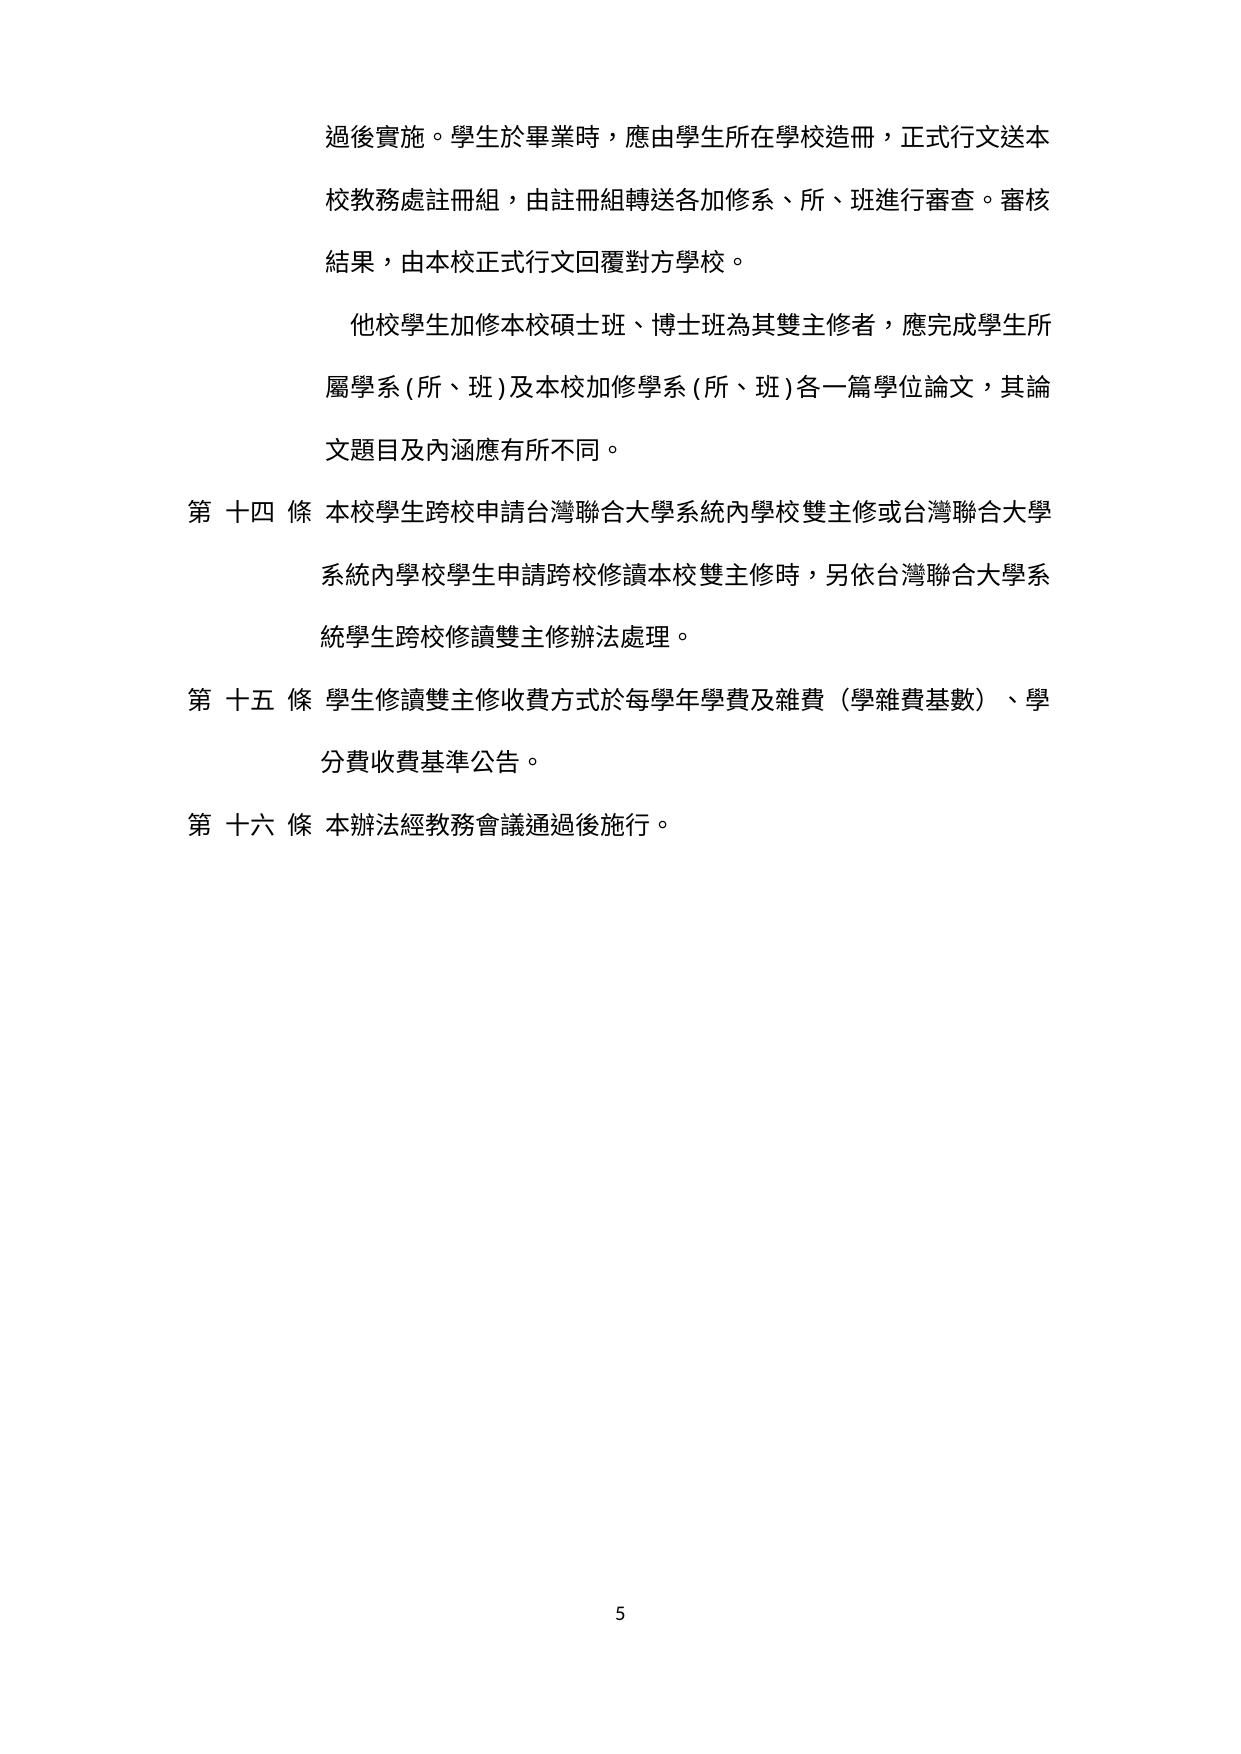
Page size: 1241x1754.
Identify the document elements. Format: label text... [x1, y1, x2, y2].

text 他校學生加修本校碩士班、博士班為其雙主修者，應完成學生所屬學系(所、班)及本校加修學系(所、班)各一篇學位論文，其論文題目及內涵應有所不同。 [325, 282, 1053, 469]
text 第 十四 條 本校學生跨校申請台灣聯合大學系統內學校雙主修或台灣聯合大學系統內學校學生申請跨校修讀本校雙主修時，另依台灣聯合大學系統學生跨校修讀雙主修辦法處理。 [187, 469, 1053, 657]
text 第 十六 條 本辦法經教務會議通過後施行。 [187, 782, 1053, 844]
text 過後實施。學生於畢業時，應由學生所在學校造冊，正式行文送本校教務處註冊組，由註冊組轉送各加修系、所、班進行審查。審核結果，由本校正式行文回覆對方學校。 [187, 94, 1053, 282]
text 第 十五 條 學生修讀雙主修收費方式於每學年學費及雜費（學雜費基數）、學分費收費基準公告。 [187, 657, 1053, 782]
